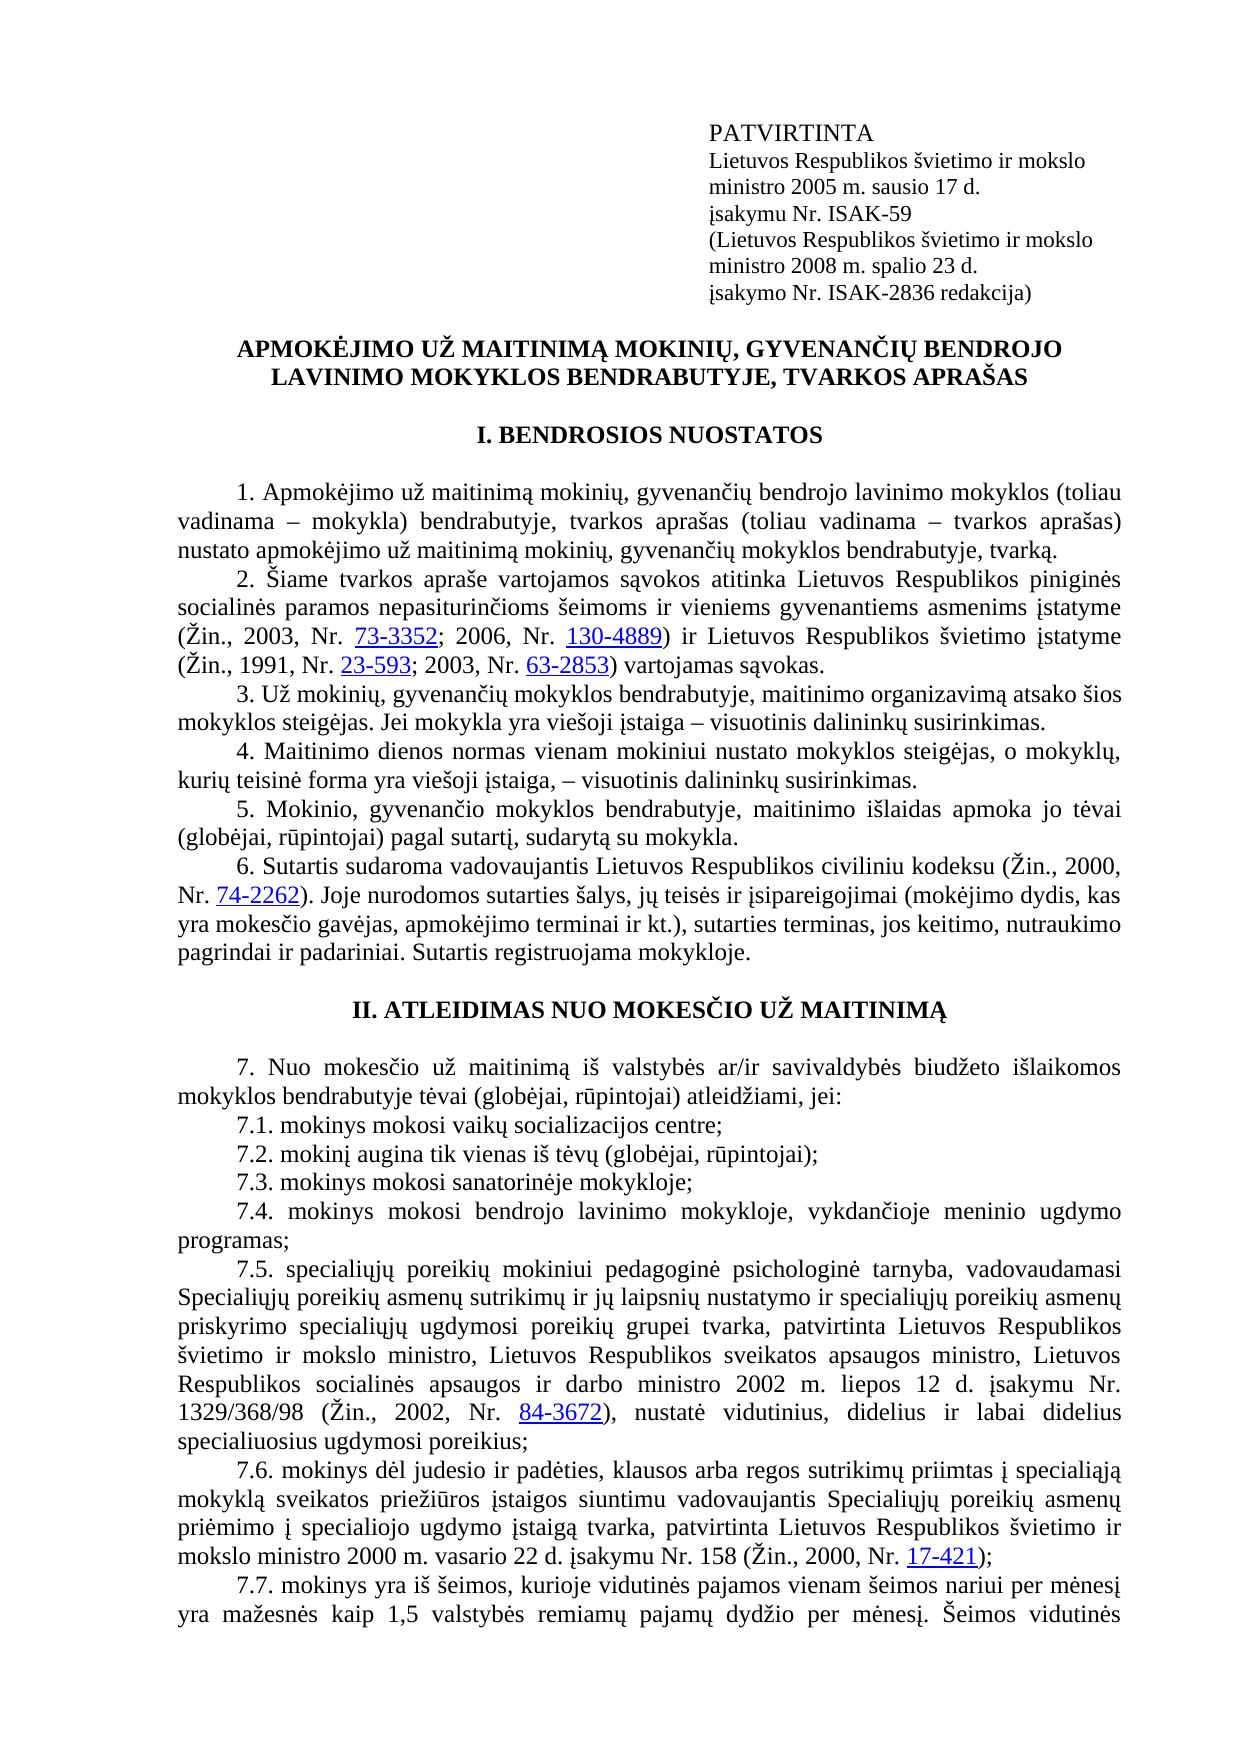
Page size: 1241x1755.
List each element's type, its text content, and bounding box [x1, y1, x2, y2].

text įsakymo Nr. ISAK-2836 redakcija) [177, 279, 1122, 305]
text 7.5. specialiųjų poreikių mokiniui pedagoginė psichologinė tarnyba, vadovaudamasi Specialiųjų poreikių asmenų sutrikimų ir jų laipsnių nustatymo ir specialiųjų poreikių asmenų priskyrimo specialiųjų ugdymosi poreikių grupei tvarka, patvirtinta Lietuvos Respublikos švietimo ir mokslo ministro, Lietuvos Respublikos sveikatos apsaugos ministro, Lietuvos Respublikos socialinės apsaugos ir darbo ministro 2002 m. liepos 12 d. įsakymu Nr. 1329/368/98 (Žin., 2002, Nr. 84-3672), nustatė vidutinius, didelius ir labai didelius specialiuosius ugdymosi poreikius; [177, 1254, 1122, 1455]
text 7.4. mokinys mokosi bendrojo lavinimo mokykloje, vykdančioje meninio ugdymo programas; [177, 1196, 1122, 1254]
text APMOKĖJIMO UŽ MAITINIMĄ MOKINIŲ, GYVENANČIŲ BENDROJO LAVINIMO MOKYKLOS BENDRABUTYJE, TVARKOS APRAŠAS [177, 334, 1122, 391]
text PATVIRTINTA [709, 118, 1122, 147]
text ministro 2005 m. sausio 17 d. [177, 173, 1122, 199]
text 7.1. mokinys mokosi vaikų socializacijos centre; [177, 1110, 1122, 1139]
text 7.3. mokinys mokosi sanatorinėje mokykloje; [177, 1167, 1122, 1196]
text ministro 2008 m. spalio 23 d. [177, 252, 1122, 279]
text 1. Apmokėjimo už maitinimą mokinių, gyvenančių bendrojo lavinimo mokyklos (toliau vadinama – mokykla) bendrabutyje, tvarkos aprašas (toliau vadinama – tvarkos aprašas) nustato apmokėjimo už maitinimą mokinių, gyvenančių mokyklos bendrabutyje, tvarką. [177, 477, 1122, 564]
text 6. Sutartis sudaroma vadovaujantis Lietuvos Respublikos civiliniu kodeksu (Žin., 2000, Nr. 74-2262). Joje nurodomos sutarties šalys, jų teisės ir įsipareigojimai (mokėjimo dydis, kas yra mokesčio gavėjas, apmokėjimo terminai ir kt.), sutarties terminas, jos keitimo, nutraukimo pagrindai ir padariniai. Sutartis registruojama mokykloje. [177, 851, 1122, 966]
text įsakymu Nr. ISAK-59 [177, 199, 1122, 226]
text 7.6. mokinys dėl judesio ir padėties, klausos arba regos sutrikimų priimtas į specialiąją mokyklą sveikatos priežiūros įstaigos siuntimu vadovaujantis Specialiųjų poreikių asmenų priėmimo į specialiojo ugdymo įstaigą tvarka, patvirtinta Lietuvos Respublikos švietimo ir mokslo ministro 2000 m. vasario 22 d. įsakymu Nr. 158 (Žin., 2000, Nr. 17-421); [177, 1455, 1122, 1570]
text 2. Šiame tvarkos apraše vartojamos sąvokos atitinka Lietuvos Respublikos piniginės socialinės paramos nepasiturinčioms šeimoms ir vieniems gyvenantiems asmenims įstatyme (Žin., 2003, Nr. 73-3352; 2006, Nr. 130-4889) ir Lietuvos Respublikos švietimo įstatyme (Žin., 1991, Nr. 23-593; 2003, Nr. 63-2853) vartojamas sąvokas. [177, 564, 1122, 679]
text 7.2. mokinį augina tik vienas iš tėvų (globėjai, rūpintojai); [177, 1139, 1122, 1167]
text 7. Nuo mokesčio už maitinimą iš valstybės ar/ir savivaldybės biudžeto išlaikomos mokyklos bendrabutyje tėvai (globėjai, rūpintojai) atleidžiami, jei: [177, 1052, 1122, 1110]
text Lietuvos Respublikos švietimo ir mokslo [177, 147, 1122, 173]
text 3. Už mokinių, gyvenančių mokyklos bendrabutyje, maitinimo organizavimą atsako šios mokyklos steigėjas. Jei mokykla yra viešoji įstaiga – visuotinis dalininkų susirinkimas. [177, 679, 1122, 736]
text 4. Maitinimo dienos normas vienam mokiniui nustato mokyklos steigėjas, o mokyklų, kurių teisinė forma yra viešoji įstaiga, – visuotinis dalininkų susirinkimas. [177, 736, 1122, 794]
text II. ATLEIDIMAS NUO MOKESČIO UŽ MAITINIMĄ [177, 995, 1122, 1024]
text 7.7. mokinys yra iš šeimos, kurioje vidutinės pajamos vienam šeimos nariui per mėnesį yra mažesnės kaip 1,5 valstybės remiamų pajamų dydžio per mėnesį. Šeimos vidutinės [177, 1570, 1122, 1627]
text 5. Mokinio, gyvenančio mokyklos bendrabutyje, maitinimo išlaidas apmoka jo tėvai (globėjai, rūpintojai) pagal sutartį, sudarytą su mokykla. [177, 794, 1122, 851]
text (Lietuvos Respublikos švietimo ir mokslo [177, 226, 1122, 252]
text I. BENDROSIOS NUOSTATOS [177, 420, 1122, 449]
